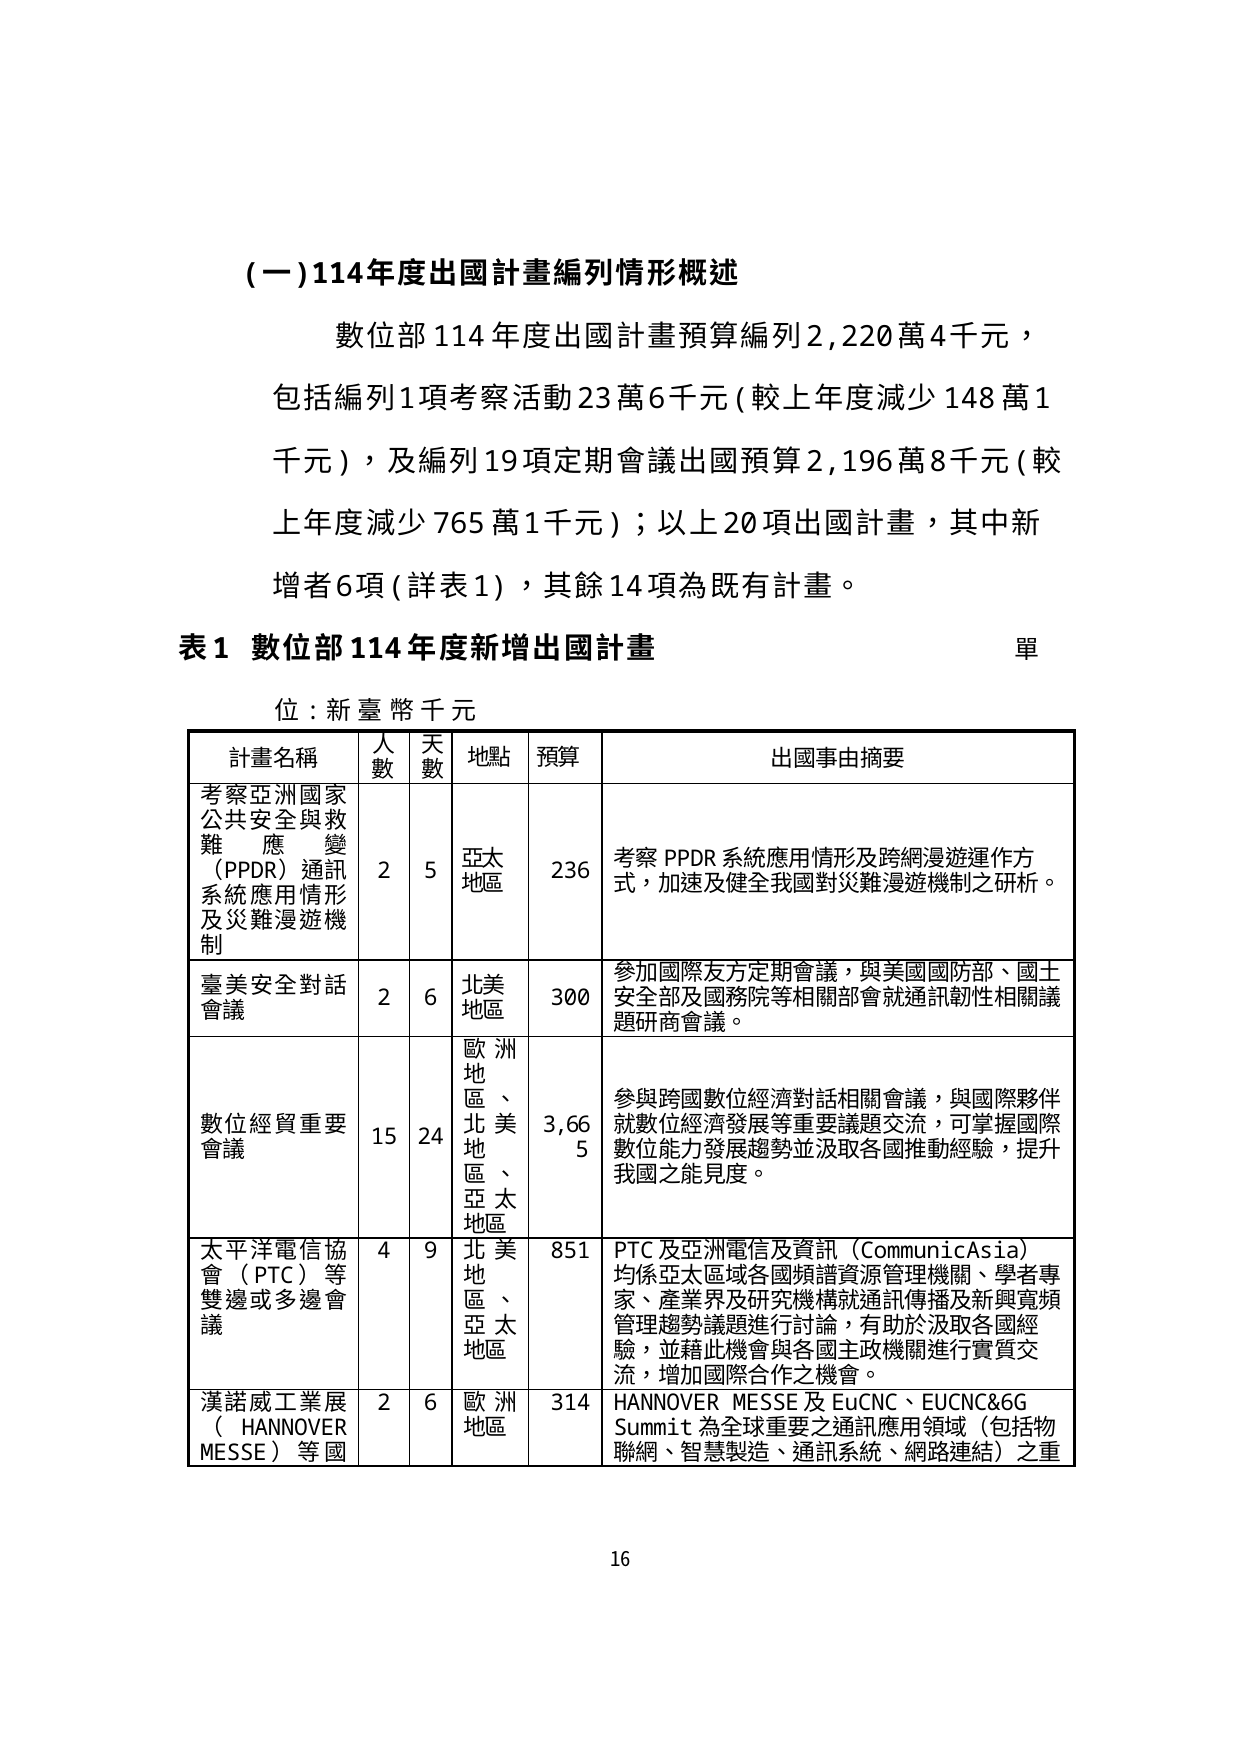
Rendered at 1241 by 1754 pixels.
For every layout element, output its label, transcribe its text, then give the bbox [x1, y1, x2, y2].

text 數位部114年度出國計畫預算編列2,220萬4千元，包括編列1項考察活動23萬6千元(較上年度減少148萬1千元)，及編列19項定期會議出國預算2,196萬8千元(較上年度減少765萬1千元)；以上20項出國計畫，其中新增者6項(詳表1)，其餘14項為既有計畫。 [266, 292, 1063, 604]
table_cell 歐洲地區、北美地區、亞太地區 [453, 1037, 528, 1237]
table_cell 太平洋電信協會（PTC）等雙邊或多邊會議 [190, 1239, 358, 1389]
table_cell 236 [529, 784, 601, 959]
table_cell 4 [359, 1239, 409, 1389]
table_cell 6 [410, 1390, 451, 1465]
table_cell 15 [359, 1037, 409, 1237]
table_cell PTC及亞洲電信及資訊（CommunicAsia）均係亞太區域各國頻譜資源管理機關、學者專家、產業界及研究機構就通訊傳播及新興寬頻管理趨勢議題進行討論，有助於汲取各國經驗，並藉此機會與各國主政機關進行實質交流，增加國際合作之機會。 [603, 1239, 1073, 1389]
table_cell 3,665 [529, 1037, 601, 1237]
table_cell 6 [410, 961, 451, 1036]
table_cell 亞太 地區 [453, 784, 528, 959]
table_cell 數位經貿重要會議 [190, 1037, 358, 1237]
table_header 地點 [453, 733, 528, 782]
table_cell 考察亞洲國家公共安全與救難應變（PPDR）通訊系統應用情形及災難漫遊機制 [190, 784, 358, 959]
table_cell 北美地區、亞太地區 [453, 1239, 528, 1389]
text 表1 數位部114年度新增出國計畫 單位:新臺幣千元 [177, 604, 1063, 729]
text (一)114年度出國計畫編列情形概述 [236, 229, 1063, 292]
table_header 計畫名稱 [190, 733, 358, 782]
table_cell 5 [410, 784, 451, 959]
table_cell 2 [359, 784, 409, 959]
table_cell 考察PPDR系統應用情形及跨網漫遊運作方式，加速及健全我國對災難漫遊機制之研析。 [603, 784, 1073, 959]
table_cell 北美 地區 [453, 961, 528, 1036]
table_cell 歐洲地區 [453, 1390, 528, 1465]
table_header 人數 [359, 733, 409, 782]
table_header 出國事由摘要 [603, 733, 1073, 782]
table_cell 漢諾威工業展（HANNOVER MESSE）等國 [190, 1390, 358, 1465]
table_cell 314 [529, 1390, 601, 1465]
table_cell 2 [359, 961, 409, 1036]
table_cell 300 [529, 961, 601, 1036]
table_cell 24 [410, 1037, 451, 1237]
table_cell 2 [359, 1390, 409, 1465]
table_cell HANNOVER MESSE及EuCNC、EUCNC&6G Summit為全球重要之通訊應用領域（包括物聯網、智慧製造、通訊系統、網路連結）之重 [603, 1390, 1073, 1465]
table_cell 臺美安全對話會議 [190, 961, 358, 1036]
table_cell 參與跨國數位經濟對話相關會議，與國際夥伴就數位經濟發展等重要議題交流，可掌握國際數位能力發展趨勢並汲取各國推動經驗，提升我國之能見度。 [603, 1037, 1073, 1237]
table_cell 9 [410, 1239, 451, 1389]
table_cell 參加國際友方定期會議，與美國國防部、國土安全部及國務院等相關部會就通訊韌性相關議題研商會議。 [603, 961, 1073, 1036]
table_cell 851 [529, 1239, 601, 1389]
table_header 天數 [410, 733, 451, 782]
table_header 預算 [529, 733, 601, 782]
